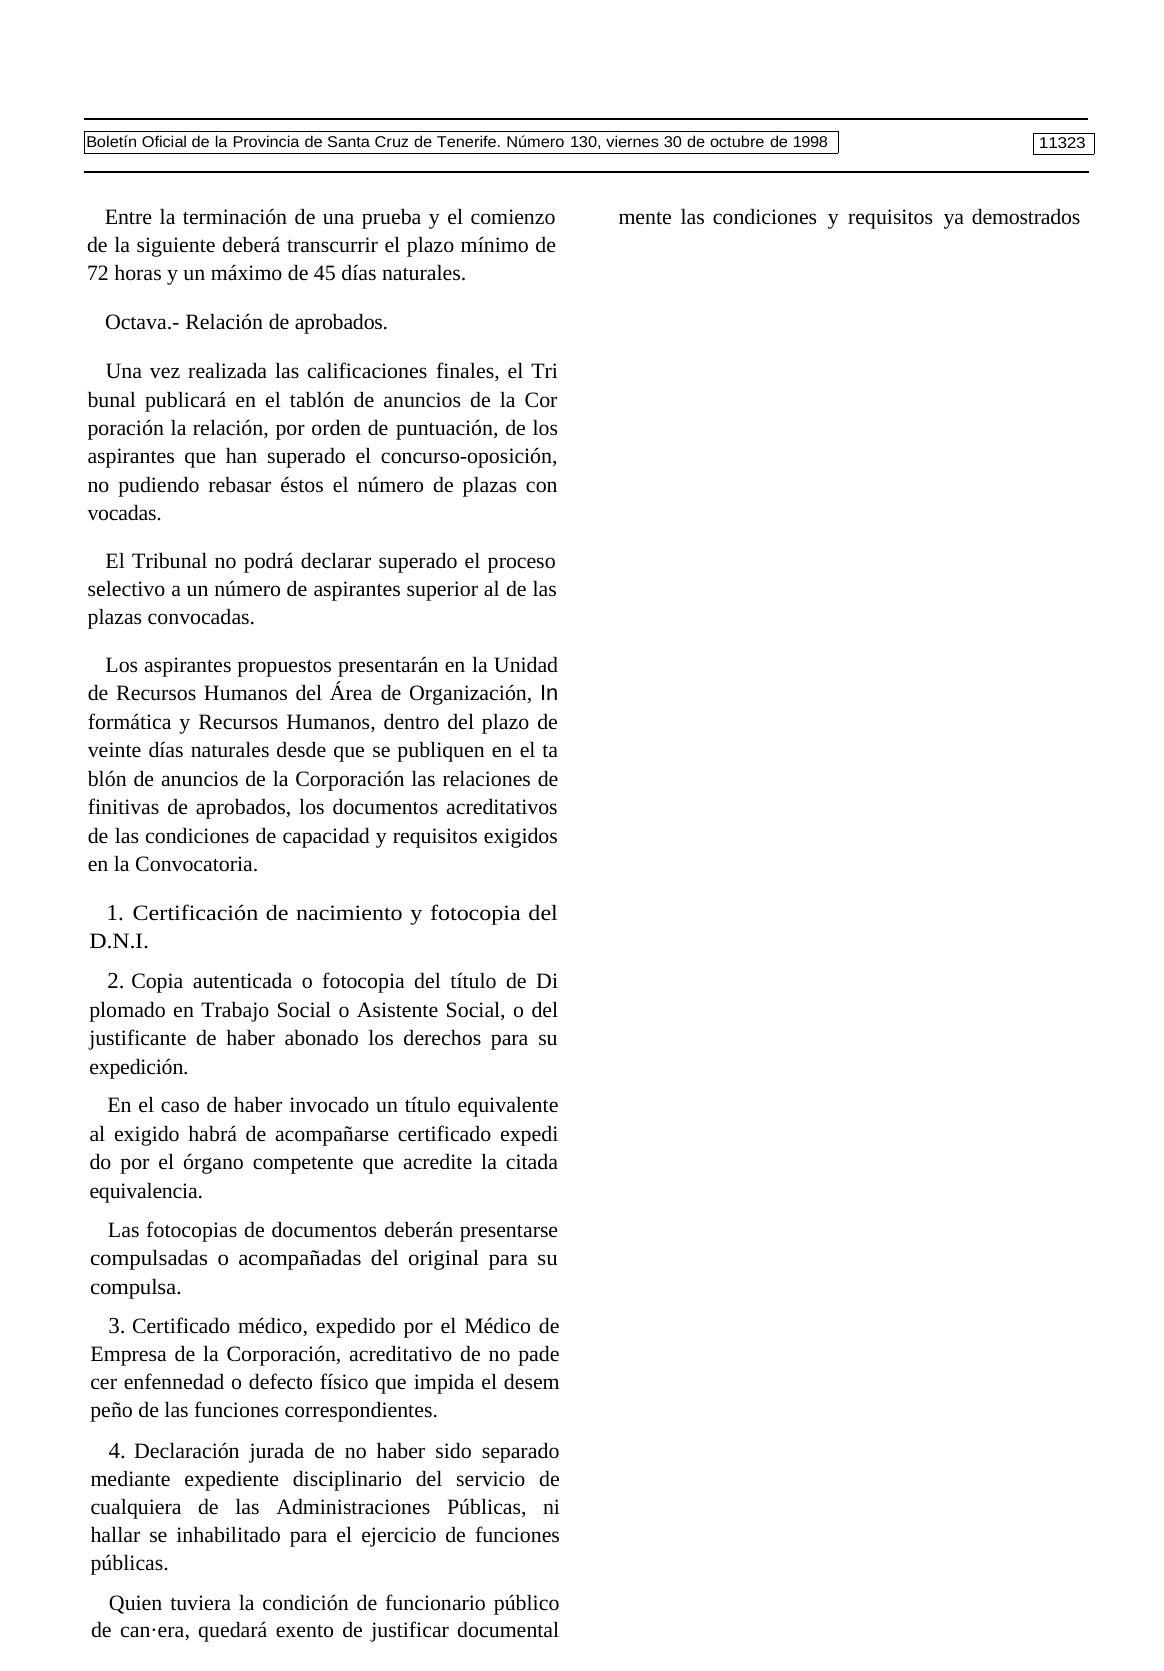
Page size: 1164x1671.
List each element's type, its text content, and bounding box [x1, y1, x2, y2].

text Las fotocopias de documentos deberán presentarse compulsadas o acompañadas del original para su compulsa. [90, 1217, 558, 1299]
text Quien tuviera la condición de funcionario público de can·era, quedará exento de justificar documental­ [91, 1589, 560, 1643]
text Octava.- Relación de aprobados. [105, 309, 564, 334]
text Los aspirantes propuestos presentarán en la Unidad de Recursos Humanos del Área de Organización, In­ formática y Recursos Humanos, dentro del plazo de veinte días naturales desde que se publiquen en el ta­ blón de anuncios de la Corporación las relaciones de­ finitivas de aprobados, los documentos acreditativos de las condiciones de capacidad y requisitos exigidos en la Convocatoria. [88, 652, 558, 876]
text En el caso de haber invocado un título equivalente al exigido habrá de acompañarse certificado expedi­ do por el órgano competente que acredite la citada equivalencia. [89, 1092, 559, 1203]
text Una vez realizada las calificaciones finales, el Tri­ bunal publicará en el tablón de anuncios de la Cor­ poración la relación, por orden de puntuación, de los aspirantes que han superado el concurso-oposición, no pudiendo rebasar éstos el número de plazas con­ vocadas. [87, 358, 558, 526]
text mente las condiciones y requisitos ya demostrados [618, 204, 1099, 229]
list Copia autenticada o fotocopia del título de Di­ plomado en Trabajo Social o Asistente Social, o del justificante de haber abonado los derechos para su expedición. [89, 967, 559, 1079]
text Entre la terminación de una prueba y el comienzo de la siguiente deberá transcurrir el plazo mínimo de 72 horas y un máximo de 45 días naturales. [87, 204, 557, 285]
list Declaración jurada de no haber sido separado mediante expediente disciplinario del servicio de cualquiera de las Administraciones Públicas, ni hallar­ se inhabilitado para el ejercicio de funciones públicas. [90, 1437, 560, 1575]
text El Tribunal no podrá declarar superado el proceso selectivo a un número de aspirantes superior al de las plazas convocadas. [87, 548, 557, 629]
list Certificado médico, expedido por el Médico de Empresa de la Corporación, acreditativo de no pade­ cer enfennedad o defecto físico que impida el desem­ peño de las funciones correspondientes. [90, 1312, 560, 1422]
list Certificación de nacimiento y fotocopia del D.N.I. [89, 899, 558, 954]
